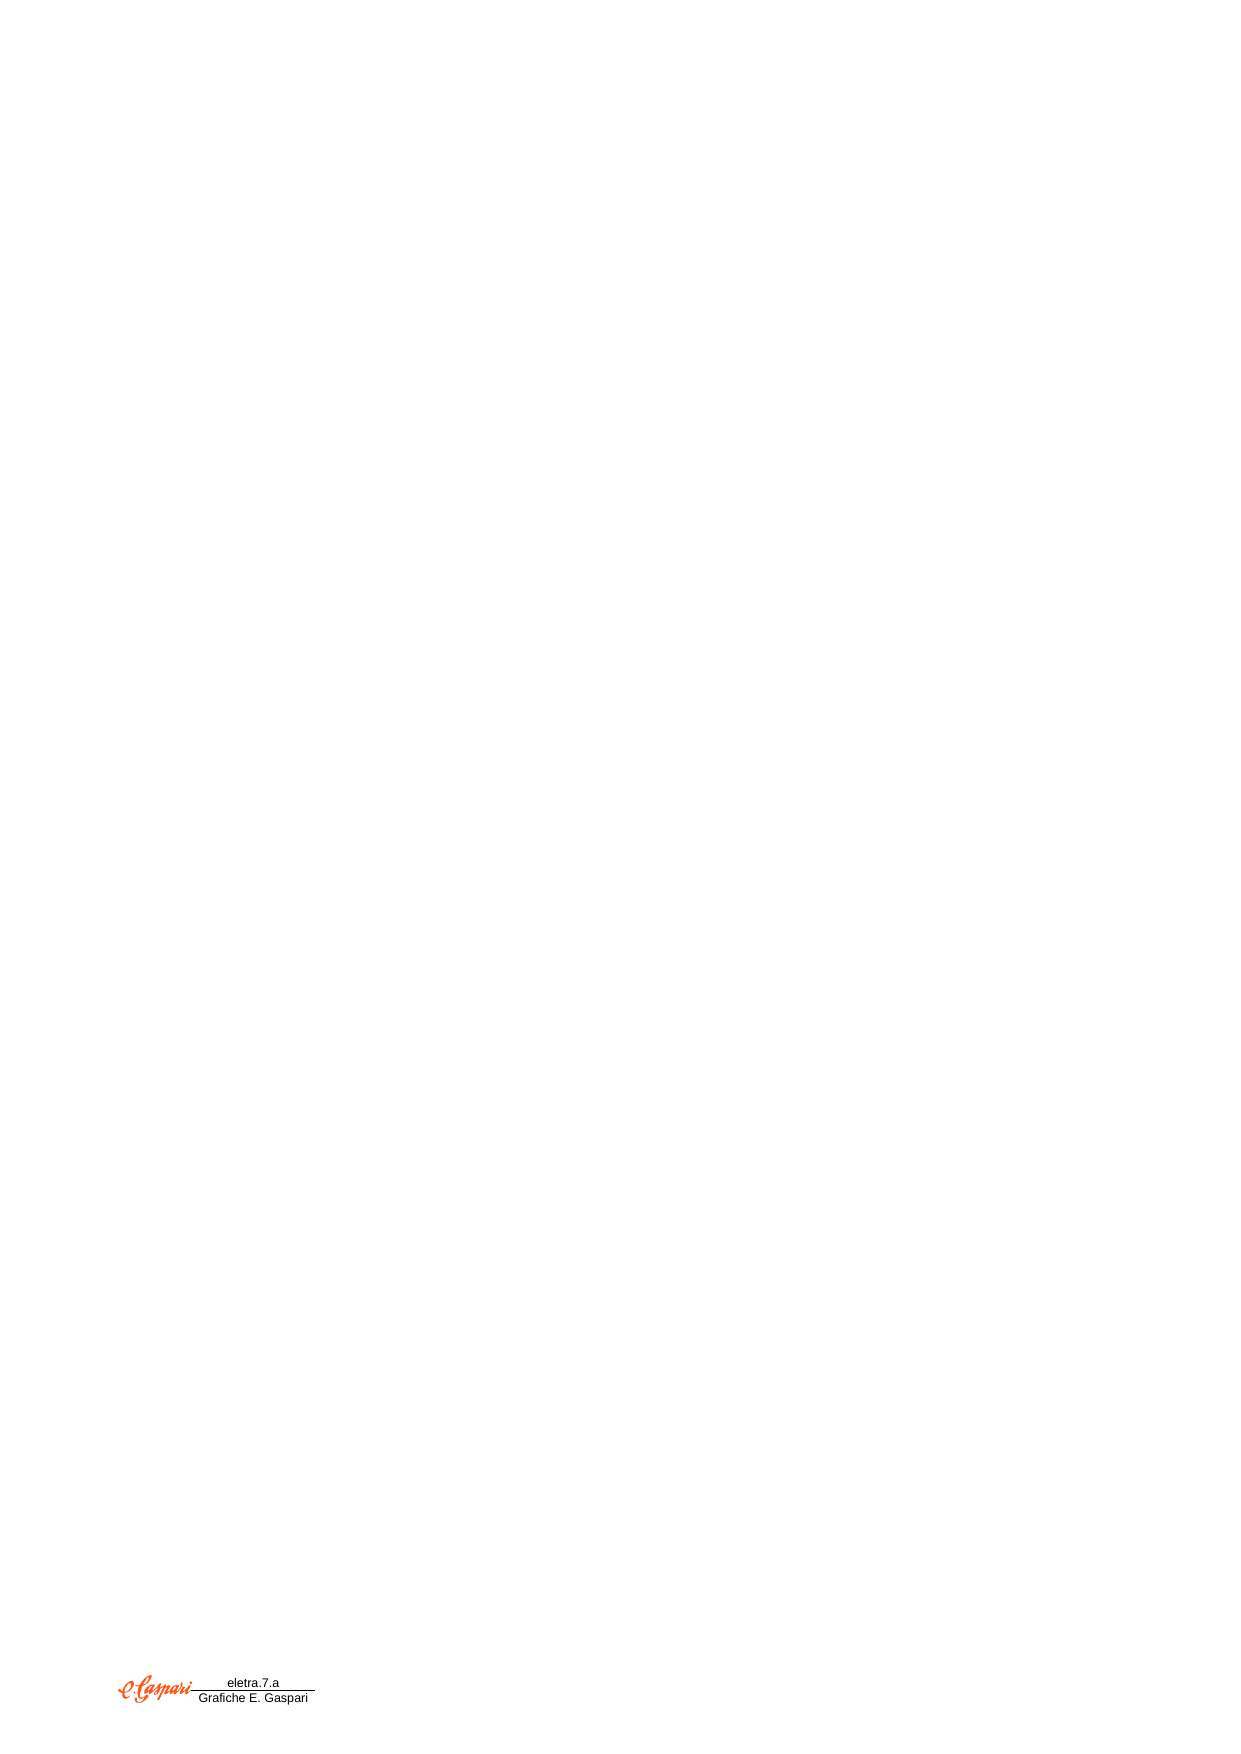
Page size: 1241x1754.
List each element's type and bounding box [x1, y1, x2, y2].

picture [118, 1675, 192, 1703]
